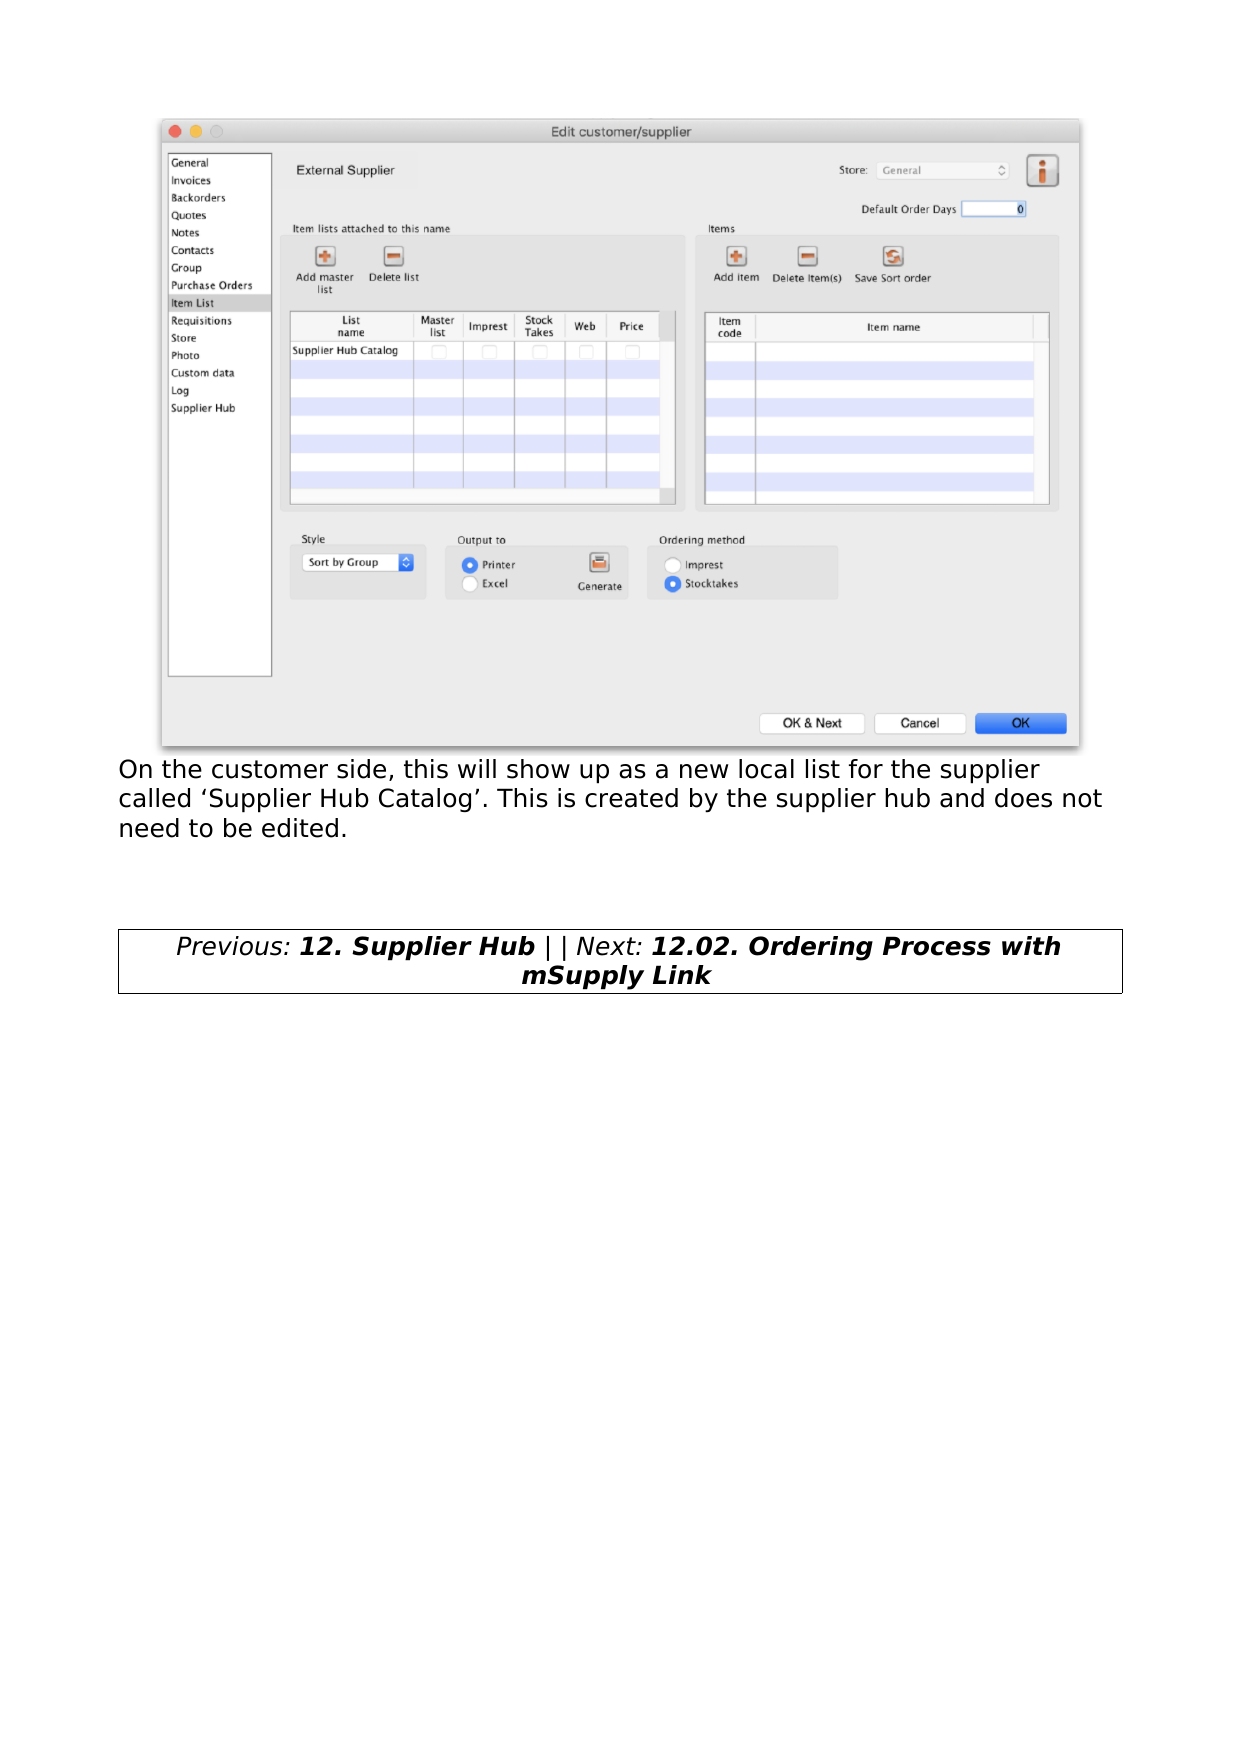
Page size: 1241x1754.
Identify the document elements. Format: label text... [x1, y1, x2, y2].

table_header Previous: 12. Supplier Hub | | Next: 12.02. Ordering Process with mSupply Link [119, 930, 1122, 993]
text On the customer side, this will show up as a new local list for the supplier called ‘Supplier Hub Catalog’. This is created by the supplier hub and does not need to be edited. [118, 118, 1122, 901]
picture [151, 118, 1089, 756]
